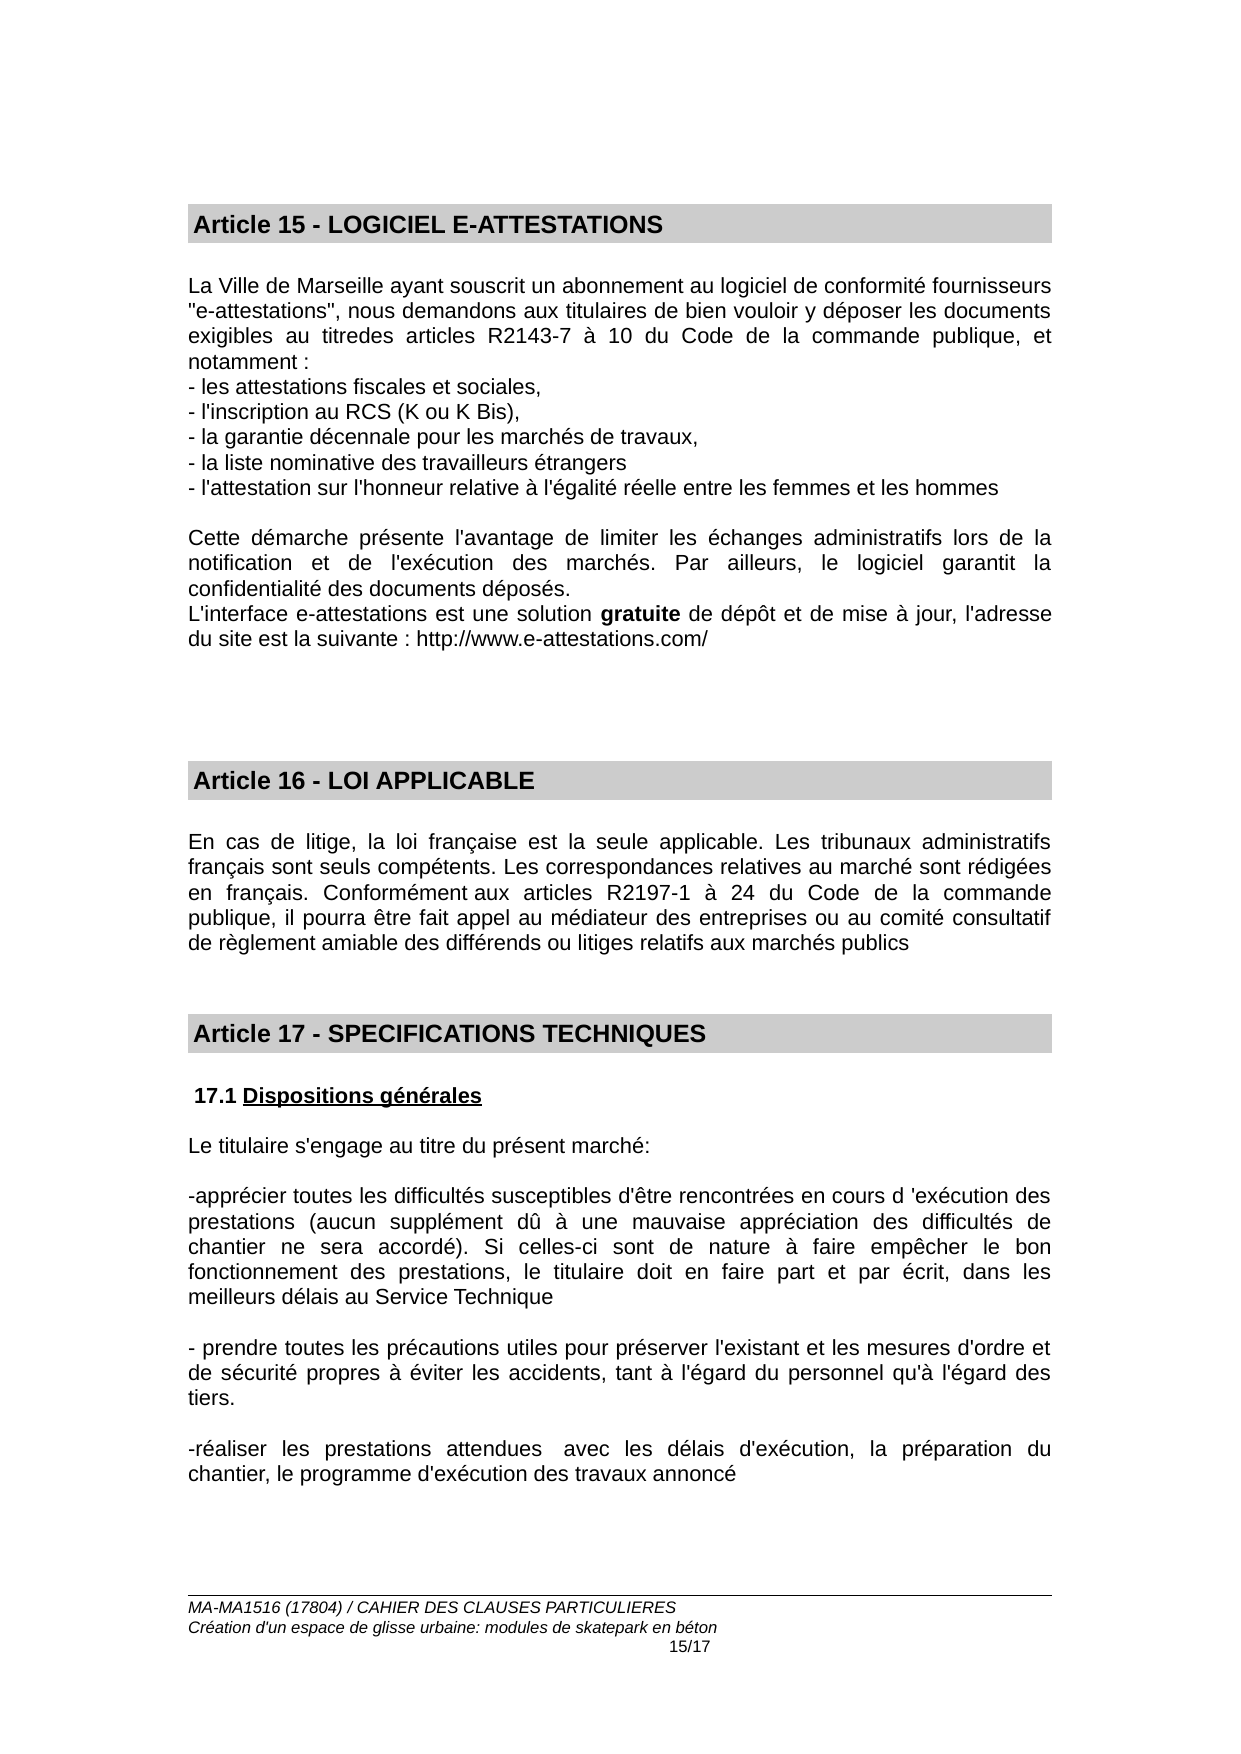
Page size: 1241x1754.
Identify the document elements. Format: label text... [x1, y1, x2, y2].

text 17.1 Dispositions générales [188, 1083, 1052, 1108]
text - prendre toutes les précautions utiles pour préserver l'existant et les mesures d'ordre et de sécurité propres à éviter les accidents, tant à l'égard du personnel qu'à l'égard des tiers. [188, 1335, 1052, 1410]
text Le titulaire s'engage au titre du présent marché: [188, 1133, 1052, 1158]
subtitle LOGICIEL E-ATTESTATIONS [190, 207, 1050, 241]
text - la garantie décennale pour les marchés de travaux, [188, 424, 1052, 449]
text -réaliser les prestations attendues avec les délais d'exécution, la préparation du chantier, le programme d'exécution des travaux annoncé [188, 1436, 1052, 1486]
text - l'attestation sur l'honneur relative à l'égalité réelle entre les femmes et les hommes [188, 475, 1052, 500]
subtitle SPECIFICATIONS TECHNIQUES [190, 1016, 1050, 1051]
text -apprécier toutes les difficultés susceptibles d'être rencontrées en cours d 'exécution des prestations (aucun supplément dû à une mauvaise appréciation des difficultés de chantier ne sera accordé). Si celles-ci sont de nature à faire empêcher le bon fonctionnement des prestations, le titulaire doit en faire part et par écrit, dans les meilleurs délais au Service Technique [188, 1183, 1052, 1309]
text - les attestations fiscales et sociales, [188, 374, 1052, 399]
text - l'inscription au RCS (K ou K Bis), [188, 399, 1052, 424]
text En cas de litige, la loi française est la seule applicable. Les tribunaux administratifs français sont seuls compétents. Les correspondances relatives au marché sont rédigées en français. Conformément aux articles R2197-1 à 24 du Code de la commande publique, il pourra être fait appel au médiateur des entreprises ou au comité consultatif de règlement amiable des différends ou litiges relatifs aux marchés publics [188, 829, 1052, 955]
text L'interface e-attestations est une solution gratuite de dépôt et de mise à jour, l'adresse du site est la suivante : http://www.e-attestations.com/ [188, 601, 1052, 651]
text - la liste nominative des travailleurs étrangers [188, 449, 1052, 475]
subtitle LOI APPLICABLE [190, 763, 1050, 797]
text Cette démarche présente l'avantage de limiter les échanges administratifs lors de la notification et de l'exécution des marchés. Par ailleurs, le logiciel garantit la confidentialité des documents déposés. [188, 525, 1052, 601]
text La Ville de Marseille ayant souscrit un abonnement au logiciel de conformité fournisseurs "e-attestations", nous demandons aux titulaires de bien vouloir y déposer les documents exigibles au titredes articles R2143-7 à 10 du Code de la commande publique, et notamment : [188, 273, 1052, 374]
